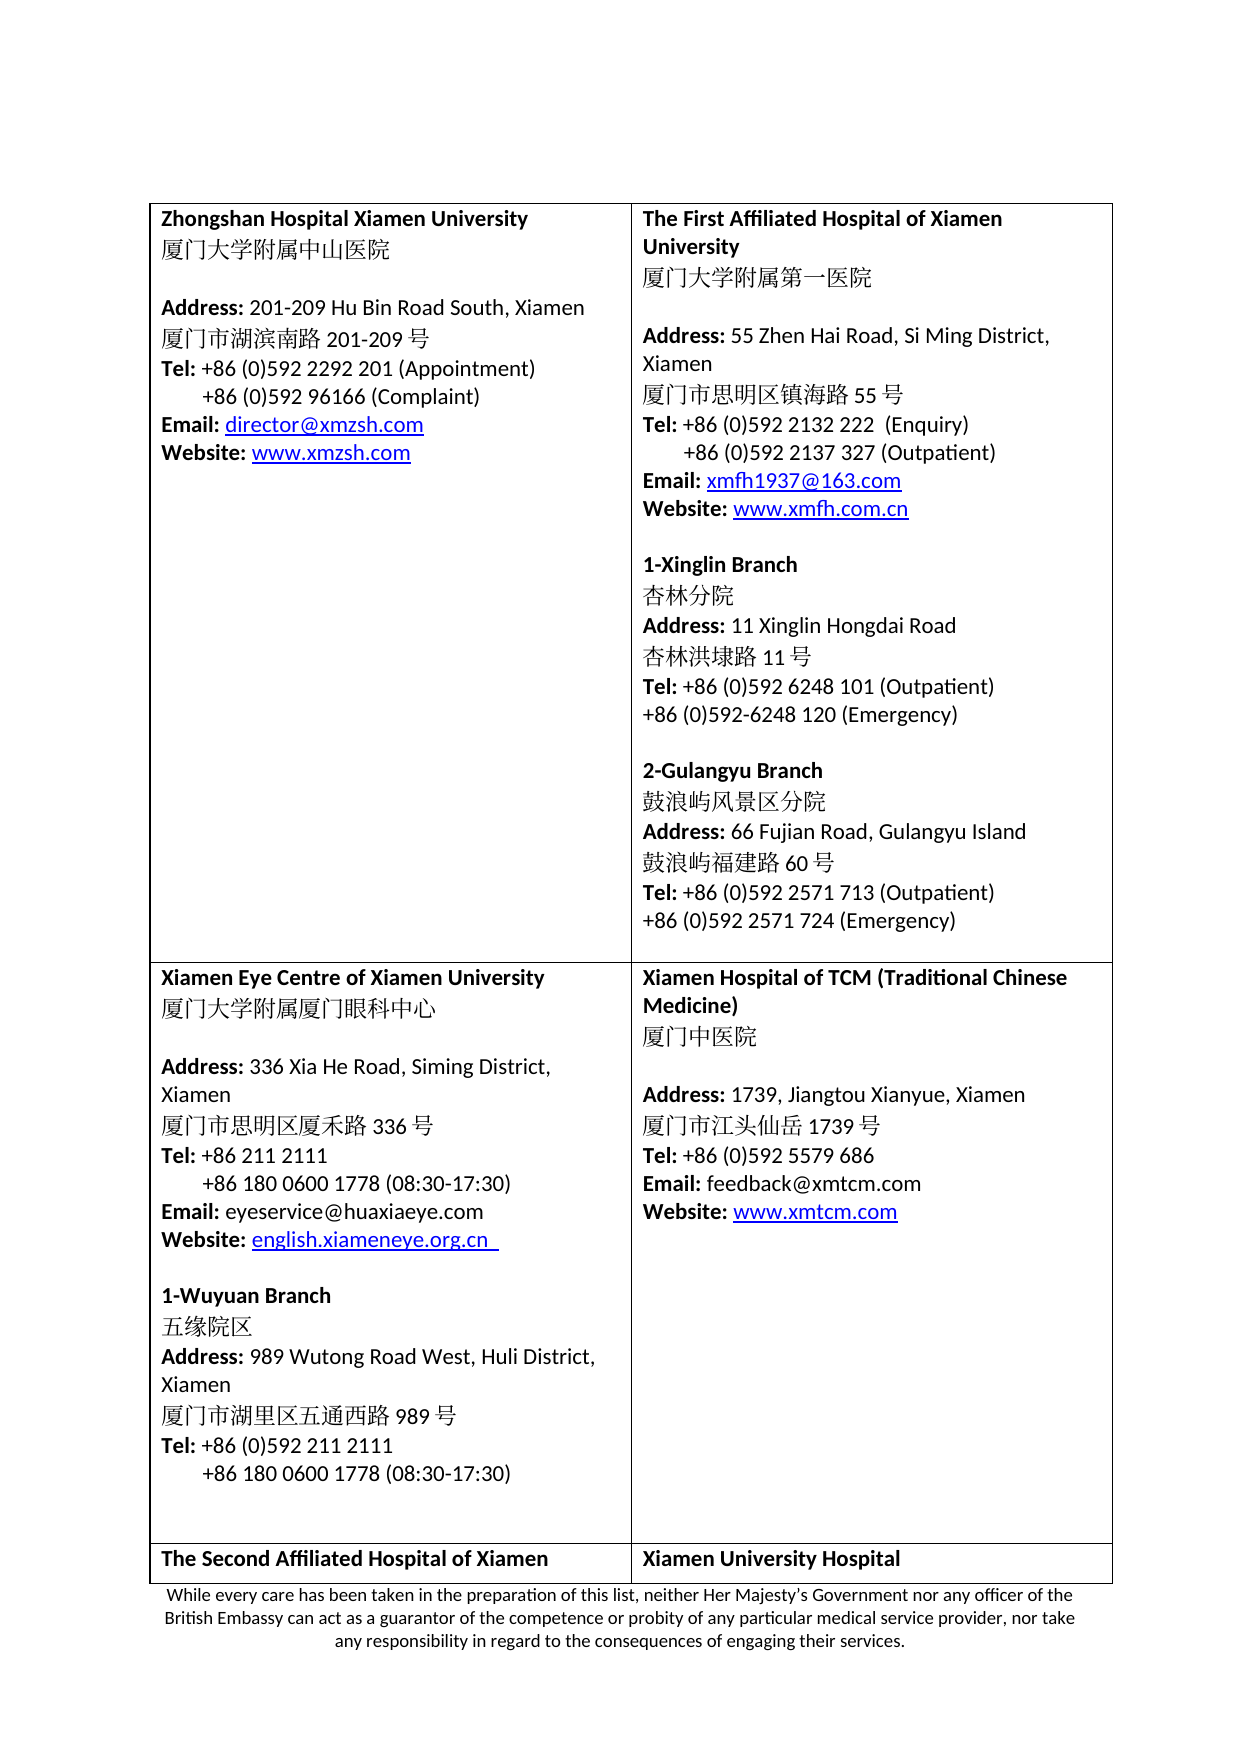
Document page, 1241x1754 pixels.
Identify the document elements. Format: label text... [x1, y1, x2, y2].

table_cell The Second Affiliated Hospital of Xiamen [151, 1544, 631, 1582]
table_cell Xiamen Eye Centre of Xiamen University 厦门大学附属厦门眼科中心 Address: 336 Xia He Road, Siming District, Xiamen 厦门市思明区厦禾路336号 Tel: +86 211 2111 +86 180 0600 1778 (08:30-17:30) Email: eyeservice@huaxiaeye.com Website: english.xiameneye.org.cn 1-Wuyuan Branch 五缘院区 Address: 989 Wutong Road West, Huli District, Xiamen 厦门市湖里区五通西路989号 Tel: +86 (0)592 211 2111 +86 180 0600 1778 (08:30-17:30) [151, 963, 631, 1543]
table_cell Xiamen Hospital of TCM (Traditional Chinese Medicine) 厦门中医院 Address: 1739, Jiangtou Xianyue, Xiamen 厦门市江头仙岳1739号 Tel: +86 (0)592 5579 686 Email: feedback@xmtcm.com Website: www.xmtcm.com [632, 963, 1112, 1543]
table_header Zhongshan Hospital Xiamen University 厦门大学附属中山医院 Address: 201-209 Hu Bin Road South, Xiamen 厦门市湖滨南路201-209号 Tel: +86 (0)592 2292 201 (Appointment) +86 (0)592 96166 (Complaint) Email: director@xmzsh.com Website: www.xmzsh.com [151, 204, 631, 962]
table_cell Xiamen University Hospital [632, 1544, 1112, 1582]
table_header The First Affiliated Hospital of Xiamen University 厦门大学附属第一医院 Address: 55 Zhen Hai Road, Si Ming District, Xiamen 厦门市思明区镇海路55号 Tel: +86 (0)592 2132 222 (Enquiry) +86 (0)592 2137 327 (Outpatient) Email: xmfh1937@163.com Website: www.xmfh.com.cn 1-Xinglin Branch 杏林分院 Address: 11 Xinglin Hongdai Road 杏林洪埭路11号 Tel: +86 (0)592 6248 101 (Outpatient) +86 (0)592-6248 120 (Emergency) 2-Gulangyu Branch 鼓浪屿风景区分院 Address: 66 Fujian Road, Gulangyu Island 鼓浪屿福建路60号 Tel: +86 (0)592 2571 713 (Outpatient) +86 (0)592 2571 724 (Emergency) [632, 204, 1112, 962]
